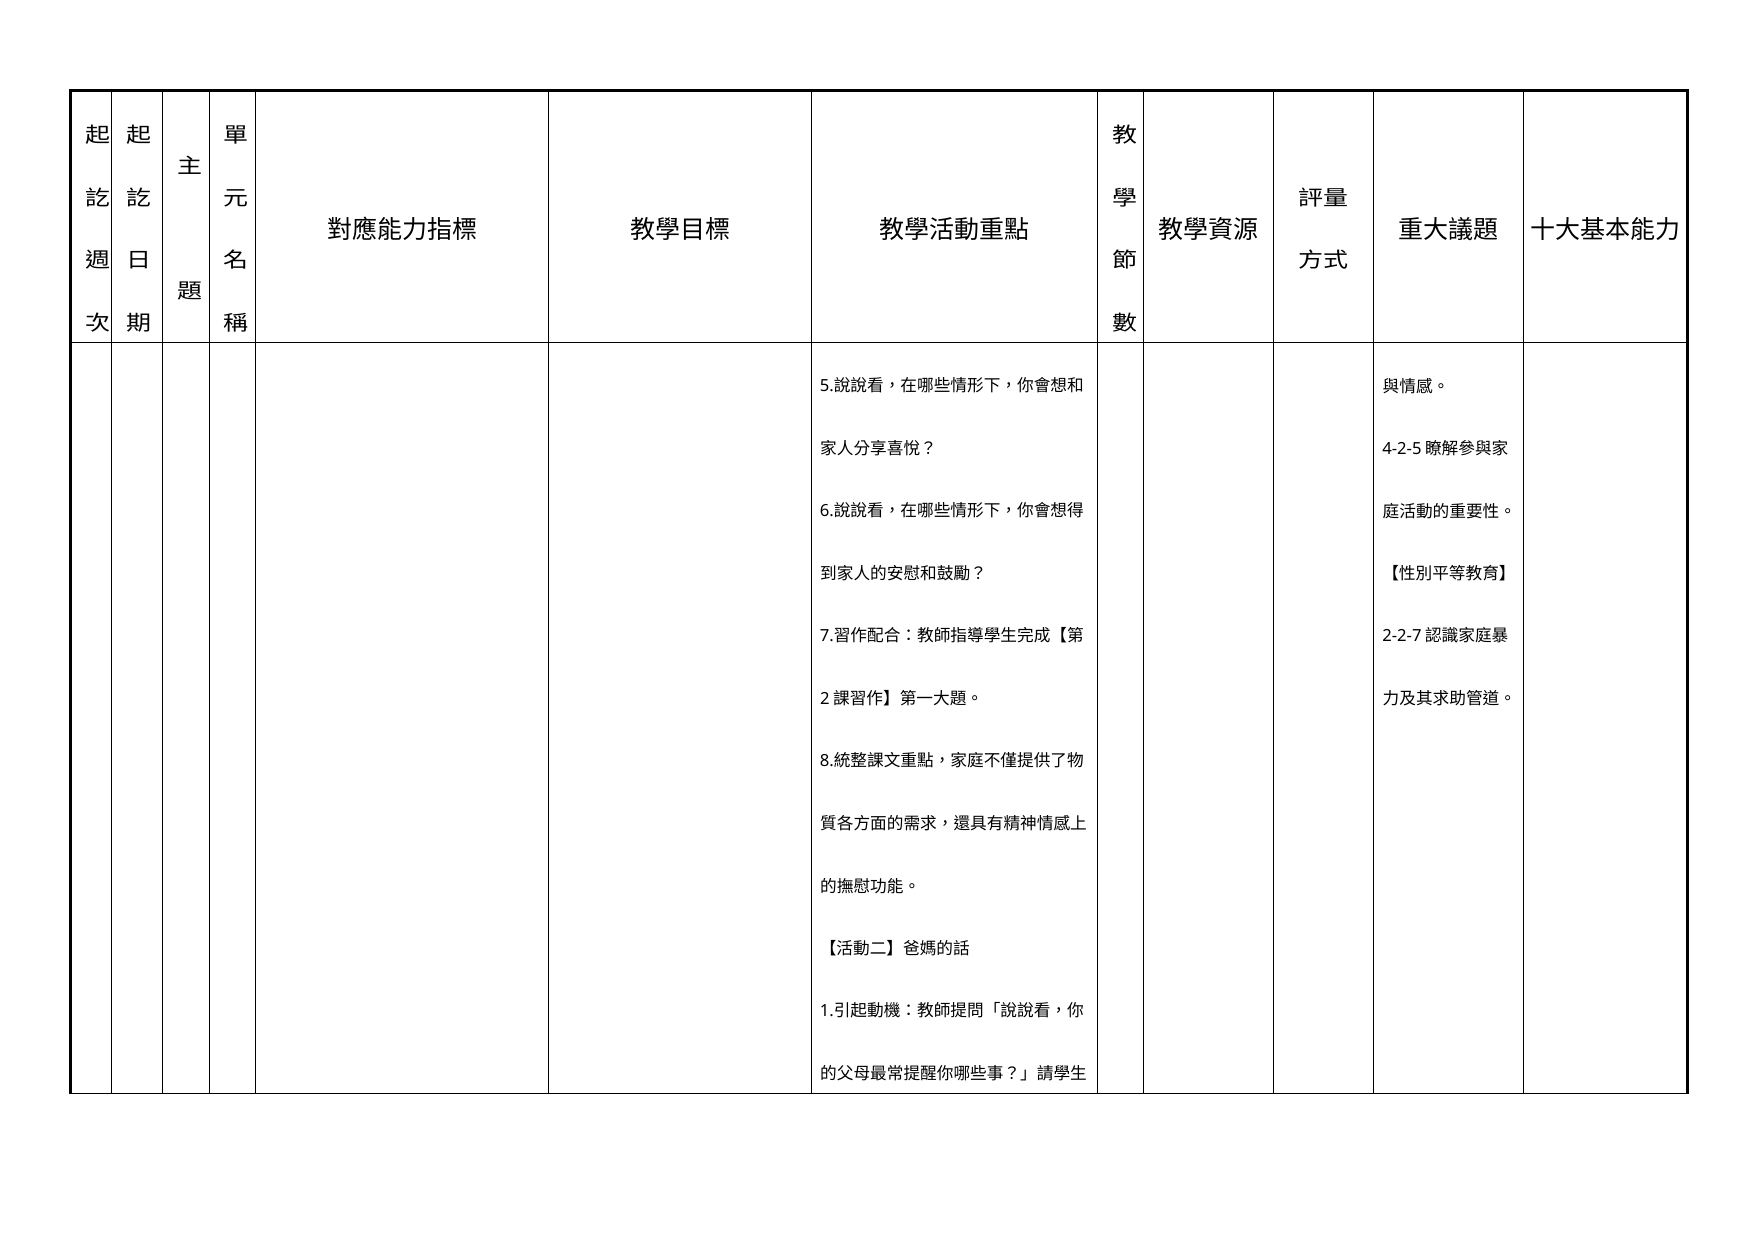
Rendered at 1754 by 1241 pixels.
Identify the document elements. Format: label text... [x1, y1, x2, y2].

table_header 起訖週次 [72, 92, 111, 342]
table_cell [210, 343, 255, 1093]
table_cell [1274, 343, 1373, 1093]
table_cell [256, 343, 548, 1093]
table_cell 與情感。 4-2-5瞭解參與家庭活動的重要性。 【性別平等教育】 2-2-7認識家庭暴力及其求助管道。 [1374, 343, 1523, 1093]
table_cell [163, 343, 209, 1093]
table_cell [1098, 343, 1143, 1093]
table_header 教學目標 [549, 92, 811, 342]
table_cell [1524, 343, 1686, 1093]
table_header 起訖日期 [112, 92, 162, 342]
table_cell [1144, 343, 1273, 1093]
table_header 教學節數 [1098, 92, 1143, 342]
table_header 教學活動重點 [812, 92, 1097, 342]
table_header 單元名稱 [210, 92, 255, 342]
table_header 評量方式 [1274, 92, 1373, 342]
table_cell [549, 343, 811, 1093]
table_header 重大議題 [1374, 92, 1523, 342]
table_cell [72, 343, 111, 1093]
table_cell [112, 343, 162, 1093]
table_header 教學資源 [1144, 92, 1273, 342]
table_header 對應能力指標 [256, 92, 548, 342]
table_header 主 題 [163, 92, 209, 342]
table_header 十大基本能力 [1524, 92, 1686, 342]
table_cell 【活動一】家庭的重要 1.問題思考：教師引導學生回想「從小到大，三餐是誰為我們做的？生病時，誰照顧我們？又是誰賺錢，供我們上學讀書？」 2.觀察與討論課本第12、13頁課文及圖片。 3.請教師引導學生討論家庭在食、衣、住、行、育、樂各方面，提供的照顧與保護有哪些？ 4.從小到大，家人對你的照顧中，有哪一件事最令你難忘？為什麼？ 5.說說看，在哪些情形下，你會想和家人分享喜悅？ 6.說說看，在哪些情形下，你會想得到家人的安慰和鼓勵？ 7.習作配合：教師指導學生完成【第2課習作】第一大題。 8.統整課文重點，家庭不僅提供了物質各方面的需求，還具有精神情感上的撫慰功能。 【活動二】爸媽的話 1.引起動機：教師提問「說說看，你的父母最常提醒你哪些事？」請學生舉手發表。(例：用完的東西要放回原位、襪子不要亂丟等。) 2.說明與討論：教師引導學生閱讀與觀察課本第14頁的課文及圖片，說明父母常常提醒的話，便是在教導我們學習良好的生活習慣與學習分擔家務的能力。 3.「家事我最行」發表活動。 4.習作配合：教師指導學生完成【第2課習作】第二～三大題。 5.統整：家人的愛與關懷，是我們成長的動力，而父母教導我們各種正確的生活習慣及做人做事的道理，是為了讓我們能適應學校及社會的生活。全家人共同分擔家務，不僅可以順利完成許多工作，也有助於家人彼此之間的了解，增進感情。 [812, 343, 1097, 1093]
